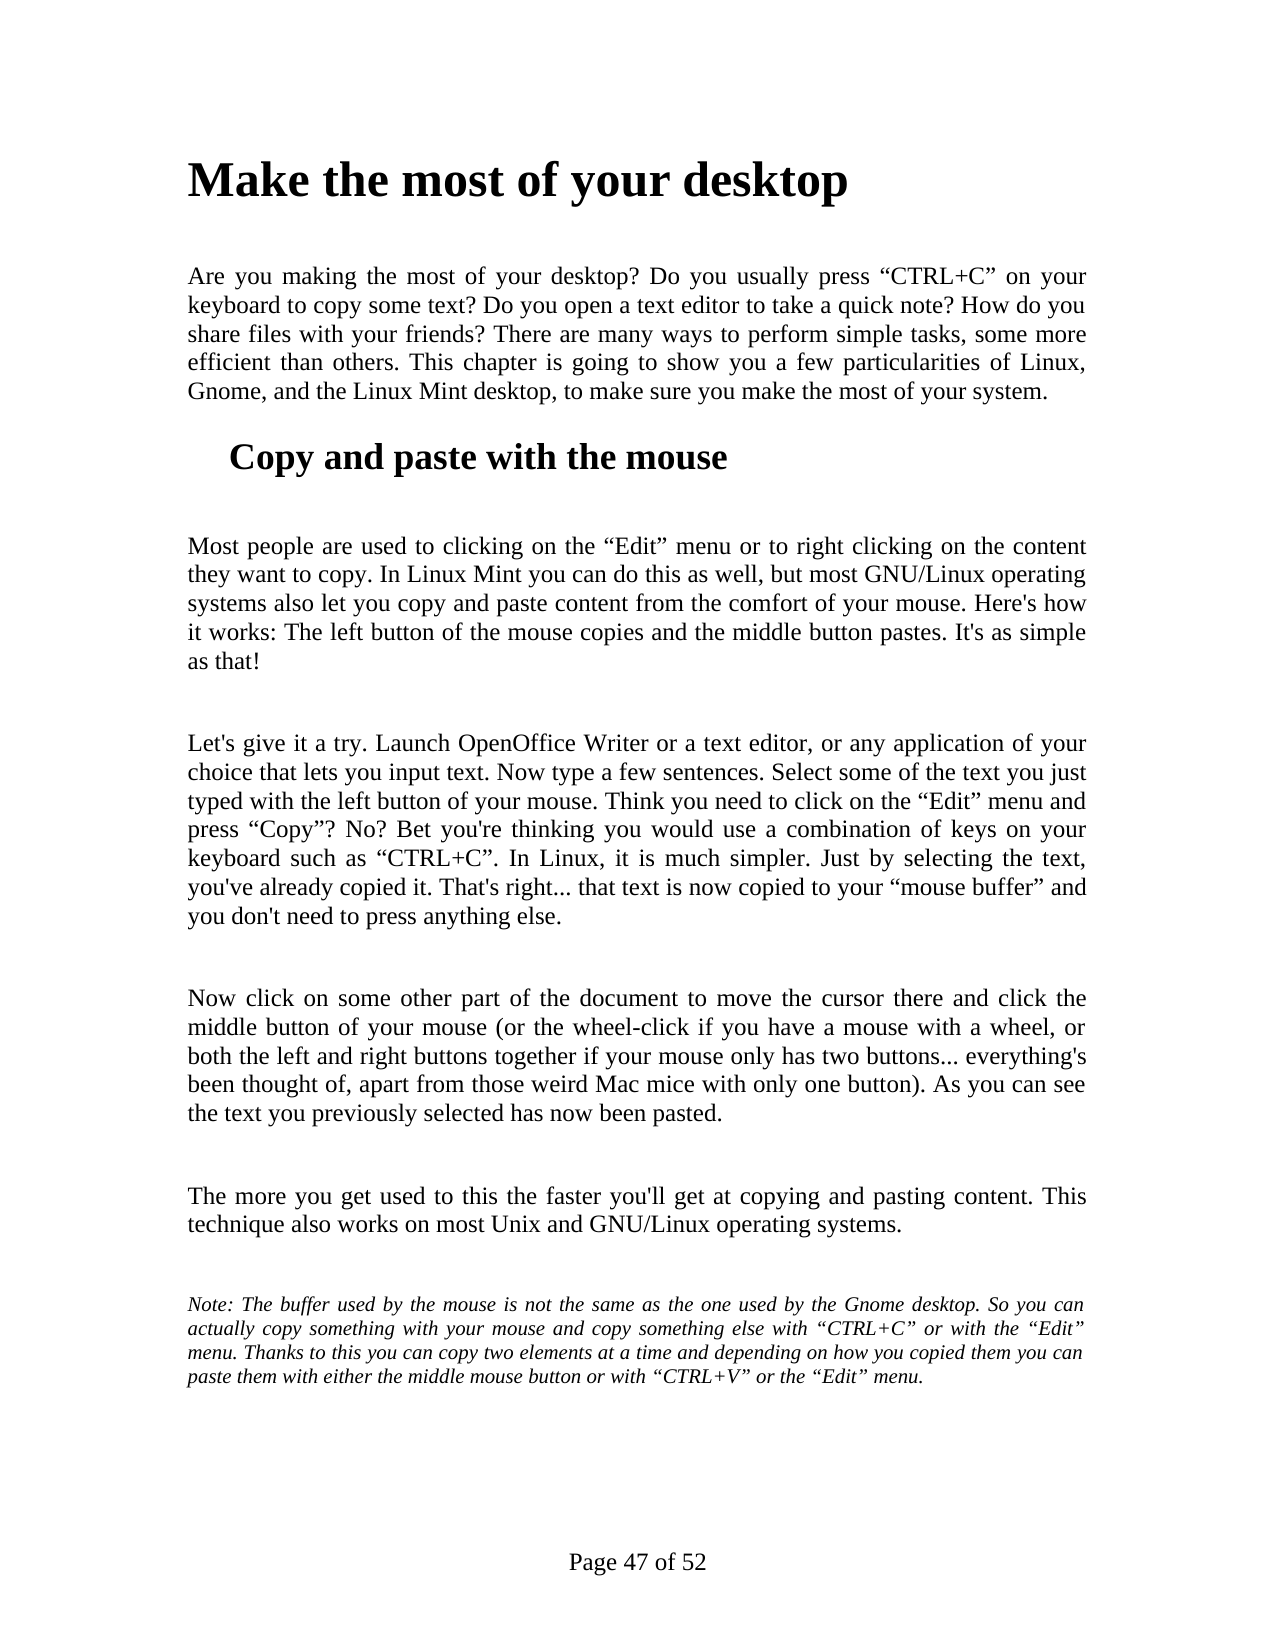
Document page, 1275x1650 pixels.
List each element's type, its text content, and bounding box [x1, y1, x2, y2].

text Note: The buffer used by the mouse is not the same as the one used by the Gnome desktop. So you can actually copy something with your mouse and copy something else with “CTRL+C” or with the “Edit” menu. Thanks to this you can copy two elements at a time and depending on how you copied them you can paste them with either the middle mouse button or with “CTRL+V” or the “Edit” menu. [187, 1292, 1087, 1388]
text Now click on some other part of the document to move the cursor there and click the middle button of your mouse (or the wheel-click if you have a mouse with a wheel, or both the left and right buttons together if your mouse only has two buttons... everything's been thought of, apart from those weird Mac mice with only one button). As you can see the text you previously selected has now been pasted. [187, 983, 1087, 1127]
text Are you making the most of your desktop? Do you usually press “CTRL+C” on your keyboard to copy some text? Do you open a text editor to take a quick note? How do you share files with your friends? There are many ways to perform simple tasks, some more efficient than others. This chapter is going to show you a few particularities of Linux, Gnome, and the Linux Mint desktop, to make sure you make the most of your system. [187, 261, 1087, 405]
subtitle Make the most of your desktop [187, 150, 1087, 207]
text The more you get used to this the faster you'll get at copying and pasting content. This technique also works on most Unix and GNU/Linux operating systems. [187, 1181, 1087, 1238]
text Let's give it a try. Launch OpenOffice Writer or a text editor, or any application of your choice that lets you input text. Now type a few sentences. Select some of the text you just typed with the left button of your mouse. Think you need to click on the “Edit” menu and press “Copy”? No? Bet you're thinking you would use a combination of keys on your keyboard such as “CTRL+C”. In Linux, it is much simpler. Just by selecting the text, you've already copied it. That's right... that text is now copied to your “mouse buffer” and you don't need to press anything else. [187, 728, 1087, 929]
subtitle Copy and paste with the mouse [187, 434, 1087, 477]
text Most people are used to clicking on the “Edit” menu or to right clicking on the content they want to copy. In Linux Mint you can do this as well, but most GNU/Linux operating systems also let you copy and paste content from the comfort of your mouse. Here's how it works: The left button of the mouse copies and the middle button pastes. It's as simple as that! [187, 531, 1087, 674]
